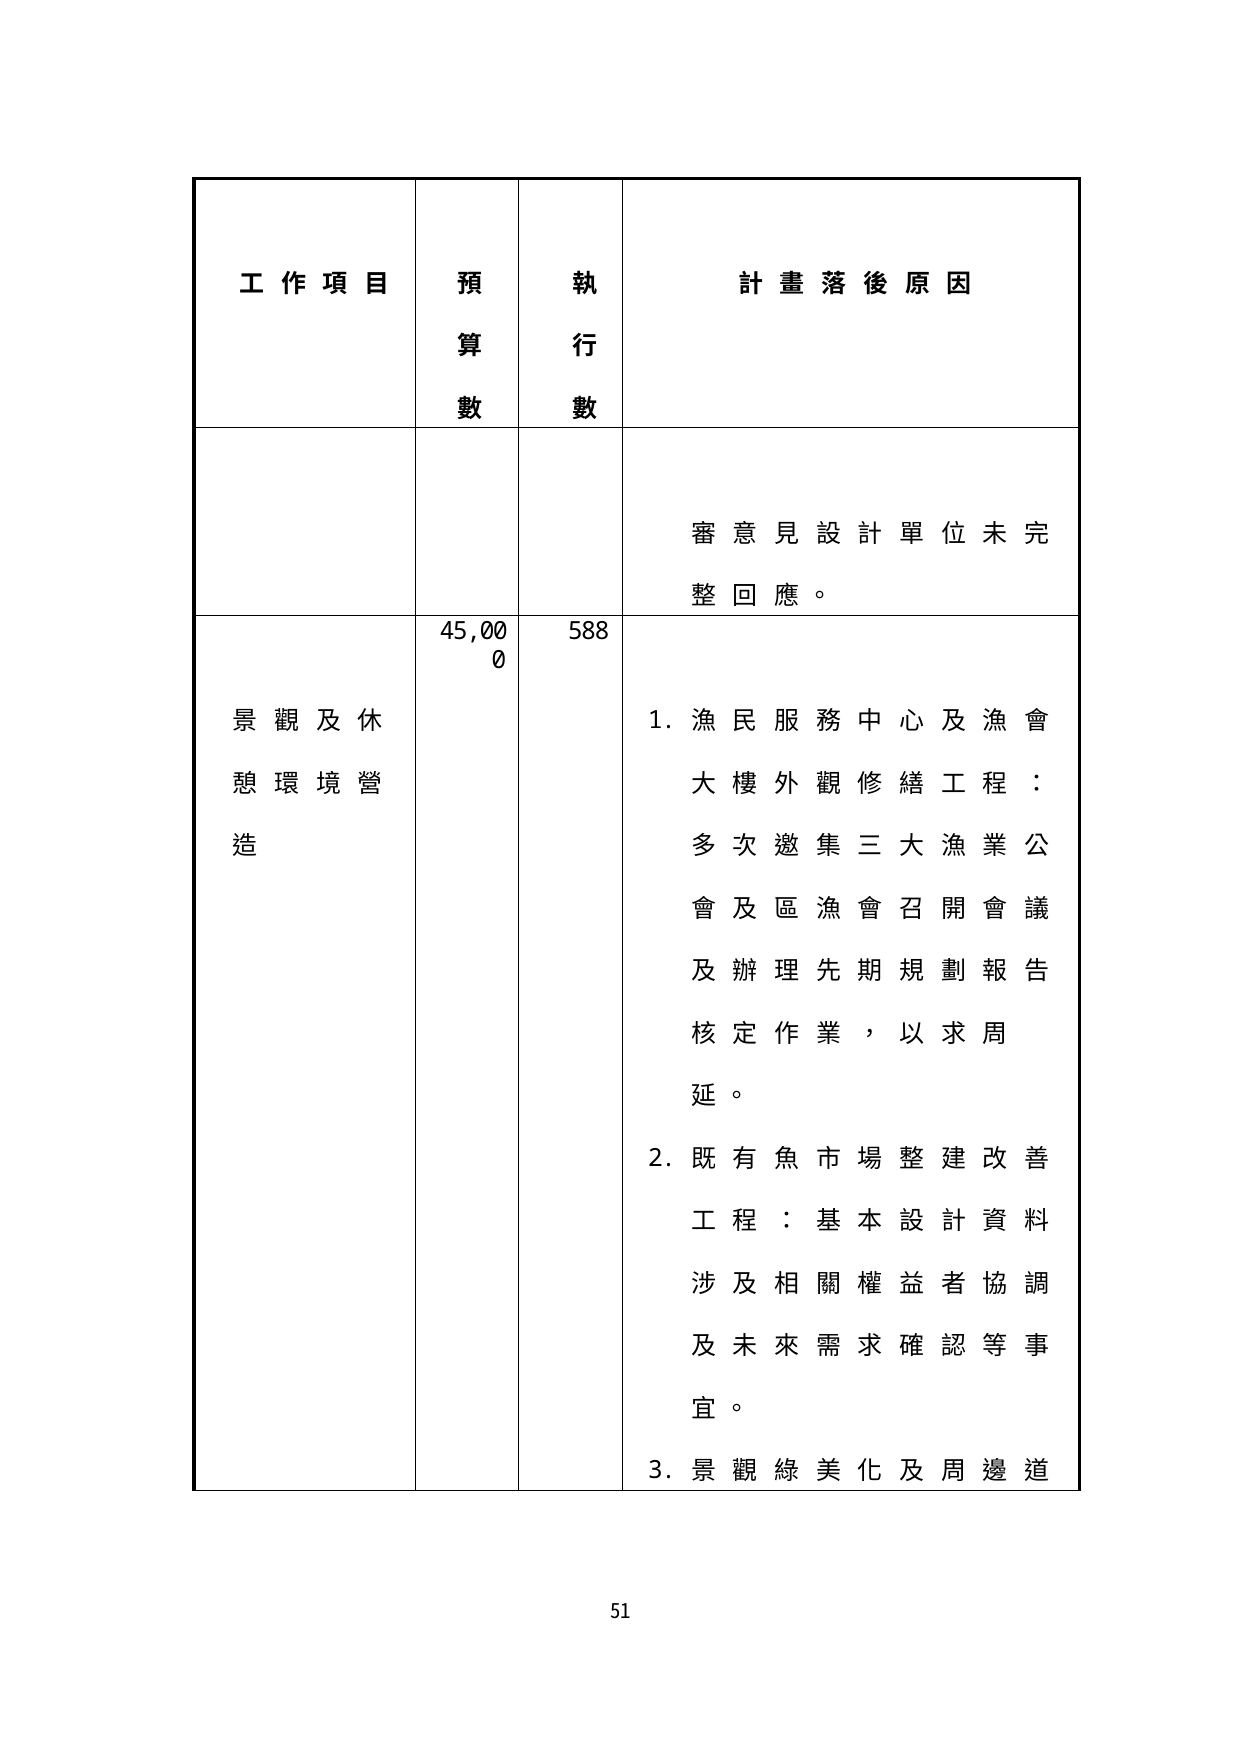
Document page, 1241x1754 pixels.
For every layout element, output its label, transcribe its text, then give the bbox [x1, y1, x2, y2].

table_cell 審意見設計單位未完整回應。 [623, 428, 1078, 615]
table_cell [416, 428, 518, 615]
table_cell 景觀及休憩環境營造 [196, 616, 415, 1490]
table_header 計畫落後原因 [623, 180, 1078, 427]
table_cell 588 [519, 616, 622, 1490]
table_cell [196, 428, 415, 615]
table_cell - [519, 428, 622, 615]
table_header 預算數 [416, 180, 518, 427]
table_header 執行數 [519, 180, 622, 427]
table_cell 45,000 [416, 616, 518, 1490]
table_cell 1.漁民服務中心及漁會大樓外觀修繕工程：多次邀集三大漁業公會及區漁會召開會議及辦理先期規劃報告核定作業，以求周延。 2.既有魚市場整建改善工程：基本設計資料涉及相關權益者協調及未來需求確認等事宜。 3.景觀綠美化及周邊道 [623, 616, 1078, 1490]
table_header 工作項目 [196, 180, 415, 427]
